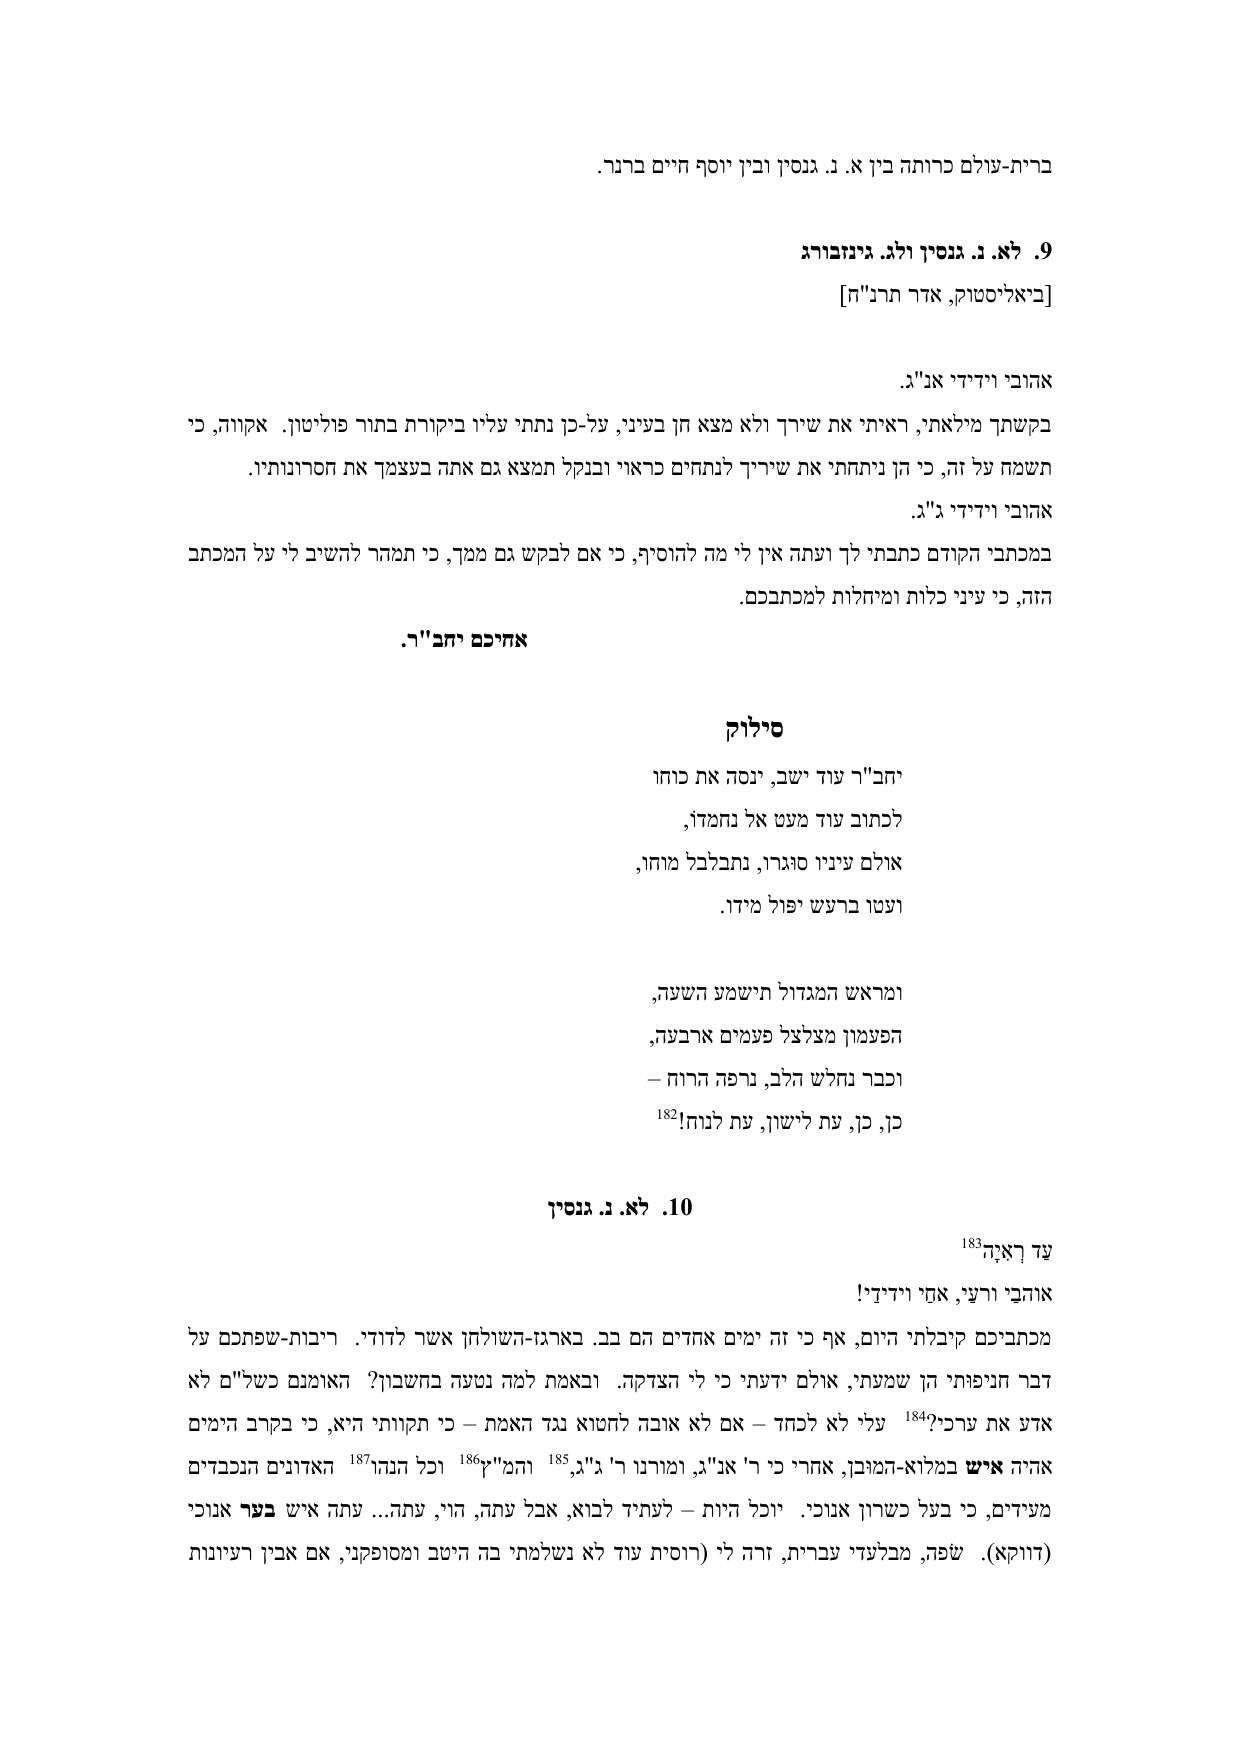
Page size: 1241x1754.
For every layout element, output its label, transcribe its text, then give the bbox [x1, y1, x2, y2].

text אחיכם יחב"ר. [187, 624, 528, 653]
text כן, כן, עת לישון, עת לנוח! [187, 1106, 903, 1135]
text במכתבי הקודם כתבתי לך ועתה אין לי מה להוסיף, כי אם לבקש גם ממך, כי תמהר להשיב לי על המכתב הזה, כי עיני כלות ומיחלות למכתבכם. [187, 538, 1053, 610]
text סילוק [187, 711, 828, 744]
text הפעמון מצלצל פעמים ארבעה, [187, 1020, 903, 1048]
text לכתוב עוד מעט אל נחמדוֹ, [187, 804, 903, 833]
text אהובי וידידי אנ"ג. [187, 366, 1053, 394]
text עַד רְאִיָה [187, 1235, 1053, 1264]
text אולם עיניו סוּגרו, נתבלבל מוחו, [187, 847, 903, 876]
text מכתביכם קיבלתי היום, אף כי זה ימים אחדים הם בב. בארגז-השולחן אשר לדודי. ריבות-שפתכם על דבר חניפוּתי הן שמעתי, אולם ידעתי כי לי הצדקה. ובאמת למה נטעה בחשבון? האומנם כשל"ם לא אדע את ערכי? עלי לא לכחד – אם לא אובה לחטוא נגד האמת – כי תקוותי היא, כי בקרב הימים אהיה איש במלוא-המוּבן, אחרי כי ר' אנ"ג, ומורנו ר' ג"ג, והמ"ץ וכל הנהו האדונים הנכבדים מעידים, כי בעל כשרון אנוכי. יוכל היות – לעתיד לבוא, אבל עתה, הוי, עתה... עתה איש בער אנוכי (דווקא). שׂפה, מבלעדי עברית, זרה לי (רוסית עוד לא נשלמתי בה היטב ומסופקני, אם אבין רעיונות [187, 1322, 1053, 1566]
text יחב"ר עוד ישב, ינסה את כוחו [187, 761, 903, 790]
text וכבר נחלש הלב, נרפה הרוח – [187, 1063, 903, 1092]
text ועטו ברעש יפּול מידו. [187, 890, 903, 919]
text [ביאליסטוק, אדר תרנ"ח] [187, 279, 1053, 308]
text ברית-עולם כרותה בין א. נ. גנסין ובין יוסף חיים ברנר. [187, 150, 1053, 179]
text אוהבַי ורעַי, אחַי וידידַי! [187, 1278, 1053, 1307]
text ומראש המגדול תישמע השעה, [187, 977, 903, 1005]
text 10. לא. נ. גנסין [187, 1192, 1053, 1221]
text 9. לא. נ. גנסין ולג. גינזבורג [187, 236, 1053, 265]
text בקשתך מילאתי, ראיתי את שירך ולא מצא חן בעיני, על-כן נתתי עליו ביקורת בתור פוליטון. אקווה, כי תשמח על זה, כי הן ניתחתי את שיריך לנתחים כראוי ובנקל תמצא גם אתה בעצמך את חסרונותיו. [187, 409, 1053, 481]
text אהובי וידידי ג"ג. [187, 495, 1053, 524]
